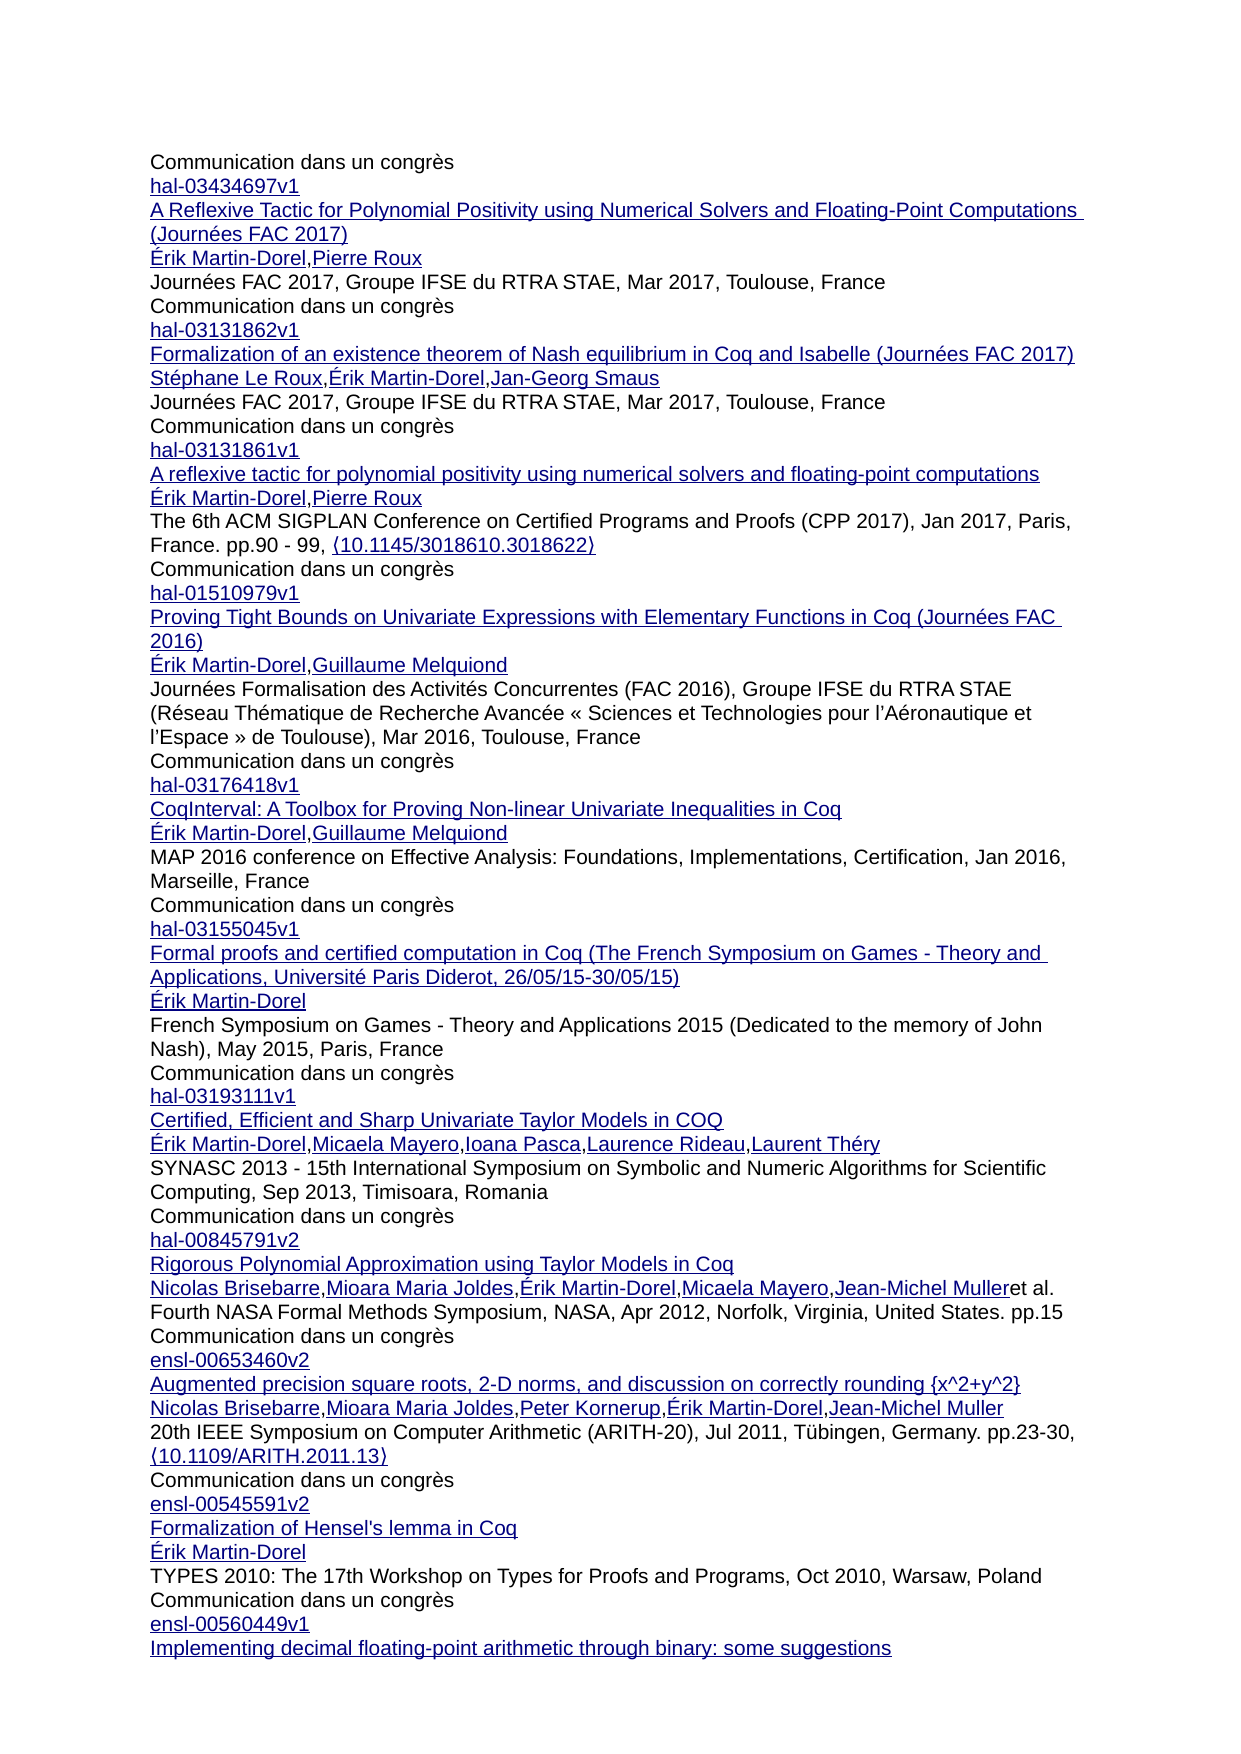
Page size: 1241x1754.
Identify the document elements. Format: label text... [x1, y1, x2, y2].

table_cell A Reflexive Tactic for Polynomial Positivity using Numerical Solvers and Floating-Point Computations (Journées FAC 2017) Érik Martin-Dorel,Pierre Roux Journées FAC 2017, Groupe IFSE du RTRA STAE, Mar 2017, Toulouse, France Communication dans un congrès hal-03131862v1 [150, 198, 1090, 342]
table_cell Certified, Efficient and Sharp Univariate Taylor Models in COQ Érik Martin-Dorel,Micaela Mayero,Ioana Pasca,Laurence Rideau,Laurent Théry SYNASC 2013 - 15th International Symposium on Symbolic and Numeric Algorithms for Scientific Computing, Sep 2013, Timisoara, Romania Communication dans un congrès hal-00845791v2 [150, 1108, 1090, 1252]
table_cell Formalization of an existence theorem of Nash equilibrium in Coq and Isabelle (Journées FAC 2017) Stéphane Le Roux,Érik Martin-Dorel,Jan-Georg Smaus Journées FAC 2017, Groupe IFSE du RTRA STAE, Mar 2017, Toulouse, France Communication dans un congrès hal-03131861v1 [150, 342, 1090, 461]
table_cell A reflexive tactic for polynomial positivity using numerical solvers and floating-point computations Érik Martin-Dorel,Pierre Roux The 6th ACM SIGPLAN Conference on Certified Programs and Proofs (CPP 2017), Jan 2017, Paris, France. pp.90 - 99, ⟨10.1145/3018610.3018622⟩ Communication dans un congrès hal-01510979v1 [150, 461, 1090, 605]
table_cell CoqInterval: A Toolbox for Proving Non-linear Univariate Inequalities in Coq Érik Martin-Dorel,Guillaume Melquiond MAP 2016 conference on Effective Analysis: Foundations, Implementations, Certification, Jan 2016, Marseille, France Communication dans un congrès hal-03155045v1 [150, 797, 1090, 941]
table_cell Formalization of Hensel's lemma in Coq Érik Martin-Dorel TYPES 2010: The 17th Workshop on Types for Proofs and Programs, Oct 2010, Warsaw, Poland Communication dans un congrès ensl-00560449v1 [150, 1516, 1090, 1635]
table_cell Implementing decimal floating-point arithmetic through binary: some suggestions [150, 1635, 1090, 1659]
table_cell Communication dans un congrès hal-03434697v1 [150, 150, 1090, 198]
table_cell Proving Tight Bounds on Univariate Expressions with Elementary Functions in Coq (Journées FAC 2016) Érik Martin-Dorel,Guillaume Melquiond Journées Formalisation des Activités Concurrentes (FAC 2016), Groupe IFSE du RTRA STAE (Réseau Thématique de Recherche Avancée « Sciences et Technologies pour l’Aéronautique et l’Espace » de Toulouse), Mar 2016, Toulouse, France Communication dans un congrès hal-03176418v1 [150, 605, 1090, 797]
table_cell Rigorous Polynomial Approximation using Taylor Models in Coq Nicolas Brisebarre,Mioara Maria Joldes,Érik Martin-Dorel,Micaela Mayero,Jean-Michel Mulleret al. Fourth NASA Formal Methods Symposium, NASA, Apr 2012, Norfolk, Virginia, United States. pp.15 Communication dans un congrès ensl-00653460v2 [150, 1252, 1090, 1372]
table_cell Augmented precision square roots, 2-D norms, and discussion on correctly rounding {x^2+y^2} Nicolas Brisebarre,Mioara Maria Joldes,Peter Kornerup,Érik Martin-Dorel,Jean-Michel Muller 20th IEEE Symposium on Computer Arithmetic (ARITH-20), Jul 2011, Tübingen, Germany. pp.23-30, ⟨10.1109/ARITH.2011.13⟩ Communication dans un congrès ensl-00545591v2 [150, 1372, 1090, 1516]
table_cell Formal proofs and certified computation in Coq (The French Symposium on Games - Theory and Applications, Université Paris Diderot, 26/05/15-30/05/15) Érik Martin-Dorel French Symposium on Games - Theory and Applications 2015 (Dedicated to the memory of John Nash), May 2015, Paris, France Communication dans un congrès hal-03193111v1 [150, 941, 1090, 1108]
